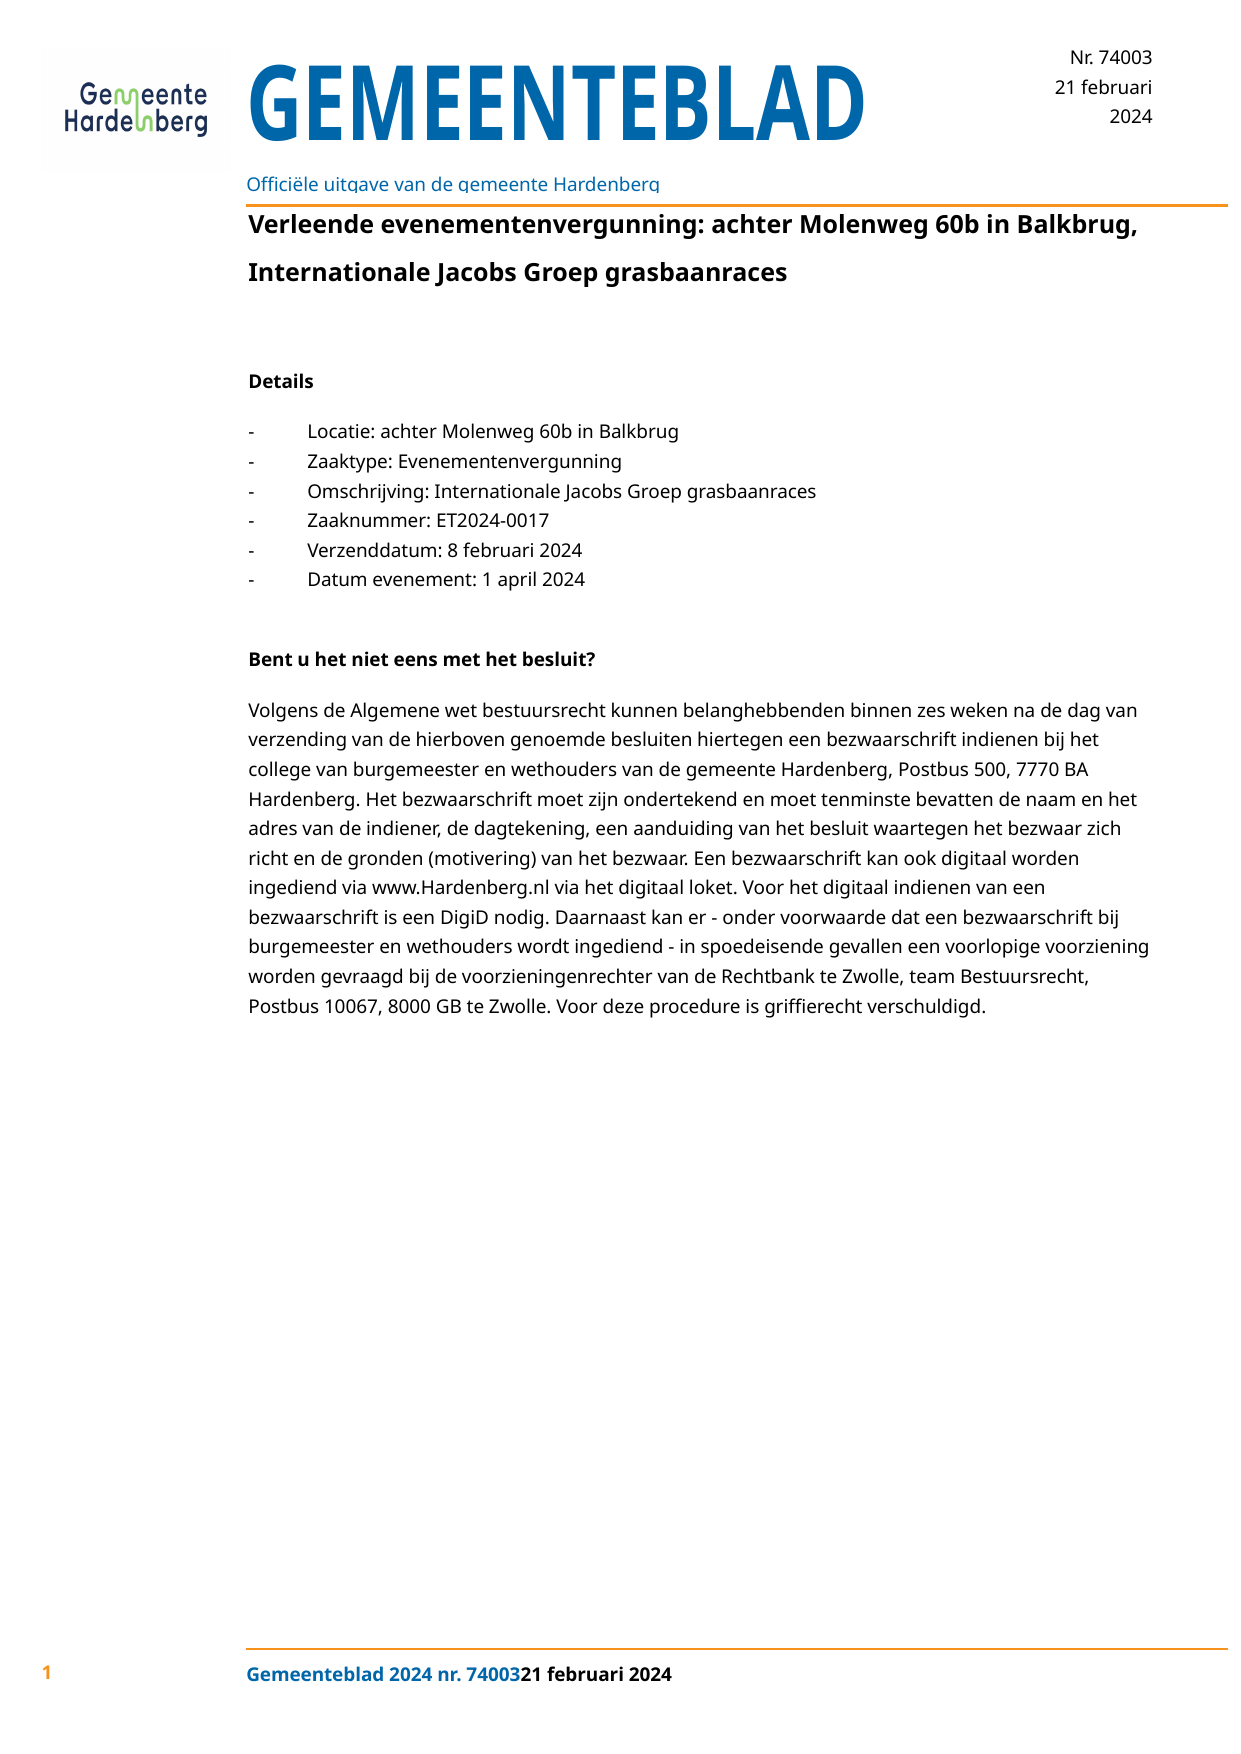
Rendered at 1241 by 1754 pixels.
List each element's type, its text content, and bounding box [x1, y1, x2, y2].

list Datum evenement: 1 april 2024 [248, 567, 1152, 592]
list Verzenddatum: 8 februari 2024 [248, 537, 1152, 563]
list Locatie: achter Molenweg 60b in Balkbrug [248, 419, 1152, 444]
text Verleende evenementenvergunning: achter Molenweg 60b in Balkbrug, Internationale Jacobs Groep grasbaanraces [248, 207, 1152, 288]
text Bent u het niet eens met het besluit? [248, 647, 1152, 672]
picture [41, 47, 231, 172]
list Zaaknummer: ET2024-0017 [248, 507, 1152, 533]
text Details [248, 368, 1152, 394]
text Volgens de Algemene wet bestuursrecht kunnen belanghebbenden binnen zes weken na de dag van verzending van de hierboven genoemde besluiten hiertegen een bezwaarschrift indienen bij het college van burgemeester en wethouders van de gemeente Hardenberg, Postbus 500, 7770 BA Hardenberg. Het bezwaarschrift moet zijn ondertekend en moet tenminste bevatten de naam en het adres van de indiener, de dagtekening, een aanduiding van het besluit waartegen het bezwaar zich richt en de gronden (motivering) van het bezwaar. Een bezwaarschrift kan ook digitaal worden ingediend via www.Hardenberg.nl via het digitaal loket. Voor het digitaal indienen van een bezwaarschrift is een DigiD nodig. Daarnaast kan er - onder voorwaarde dat een bezwaarschrift bij burgemeester en wethouders wordt ingediend - in spoedeisende gevallen een voorlopige voorziening worden gevraagd bij de voorzieningenrechter van de Rechtbank te Zwolle, team Bestuursrecht, Postbus 10067, 8000 GB te Zwolle. Voor deze procedure is griffierecht verschuldigd. [248, 697, 1152, 1019]
list Omschrijving: Internationale Jacobs Groep grasbaanraces [248, 478, 1152, 504]
list Zaaktype: Evenementenvergunning [248, 448, 1152, 474]
